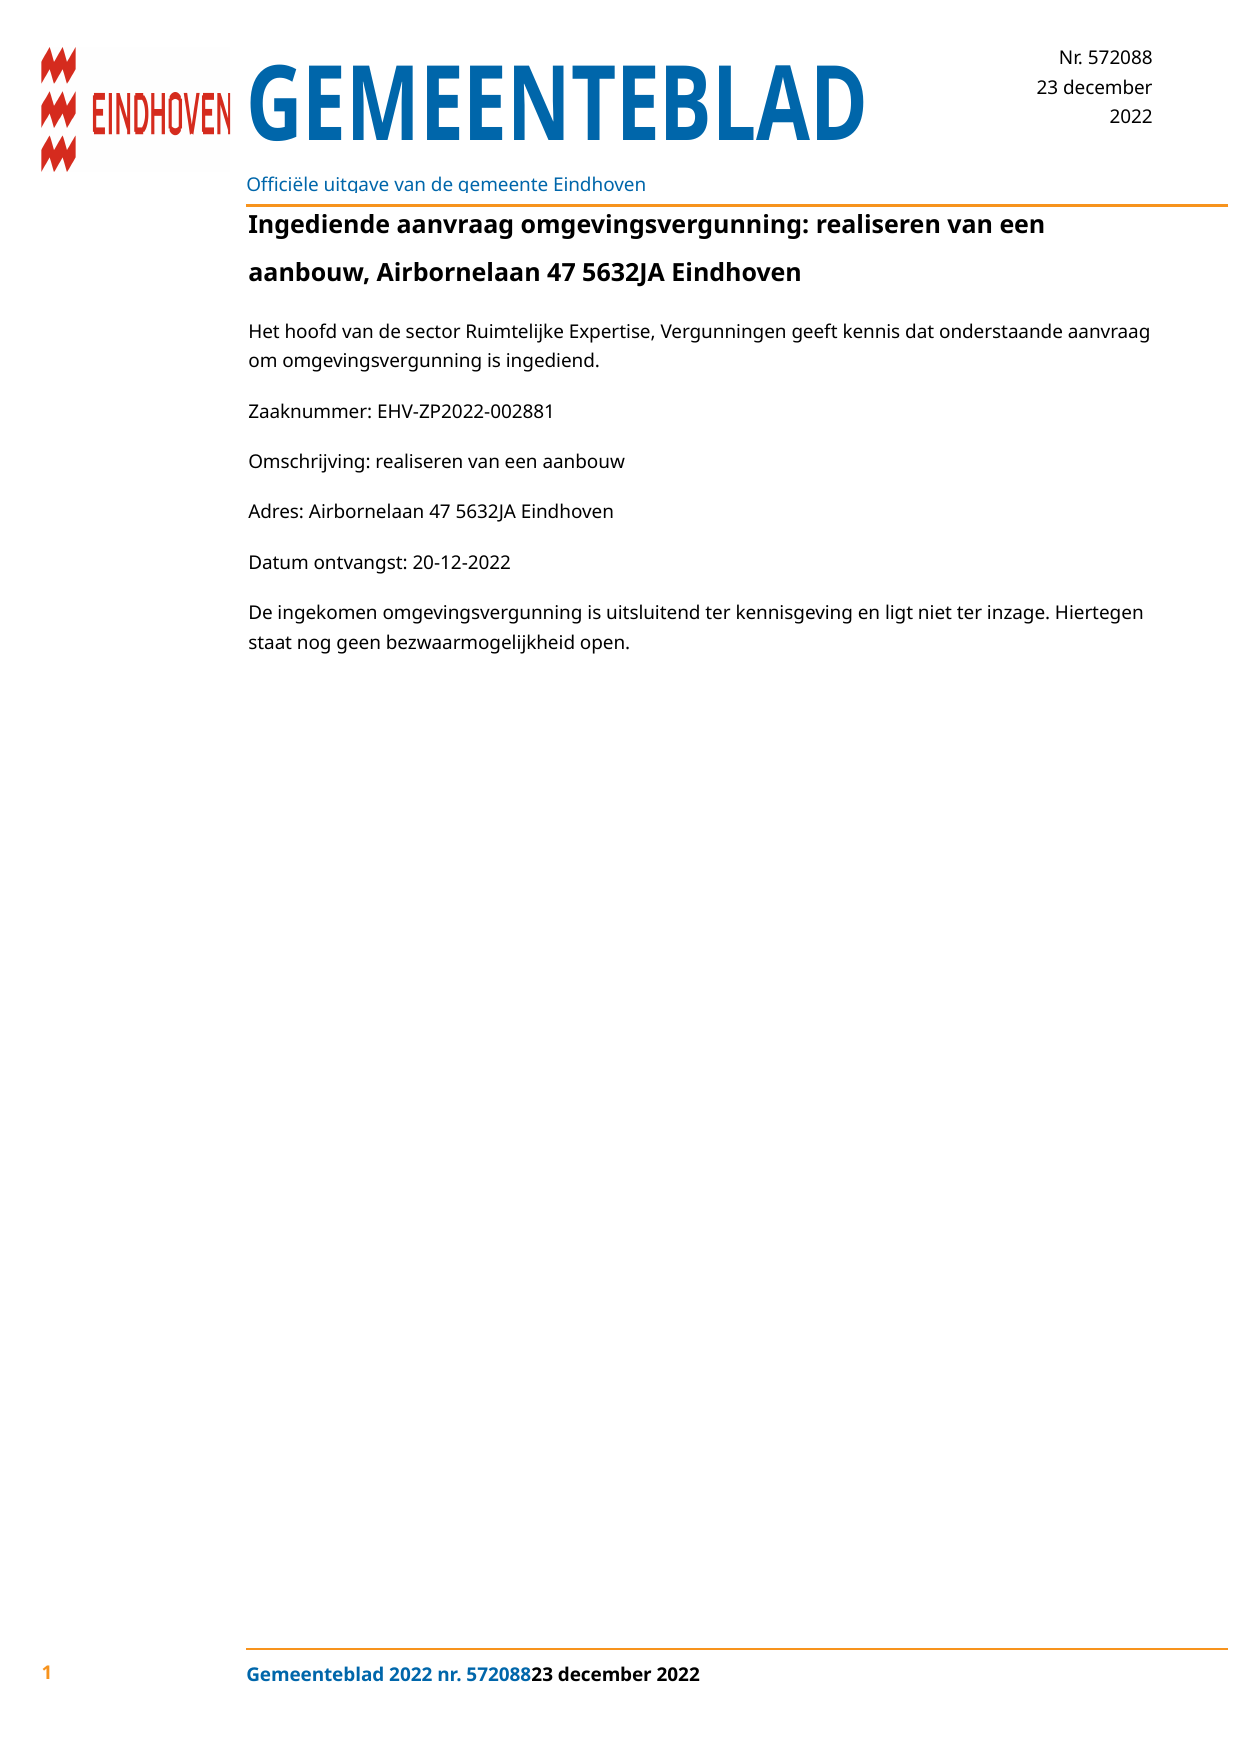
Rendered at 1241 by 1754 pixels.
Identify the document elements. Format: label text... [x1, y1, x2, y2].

picture [41, 47, 231, 172]
text Het hoofd van de sector Ruimtelijke Expertise, Vergunningen geeft kennis dat onderstaande aanvraag om omgevingsvergunning is ingediend. [248, 318, 1152, 373]
text De ingekomen omgevingsvergunning is uitsluitend ter kennisgeving en ligt niet ter inzage. Hiertegen staat nog geen bezwaarmogelijkheid open. [248, 599, 1152, 655]
text Adres: Airbornelaan 47 5632JA Eindhoven [248, 499, 1152, 524]
text Omschrijving: realiseren van een aanbouw [248, 448, 1152, 474]
text Zaaknummer: EHV-ZP2022-002881 [248, 398, 1152, 424]
text Datum ontvangst: 20-12-2022 [248, 549, 1152, 575]
text Ingediende aanvraag omgevingsvergunning: realiseren van een aanbouw, Airbornelaan 47 5632JA Eindhoven [248, 207, 1152, 288]
